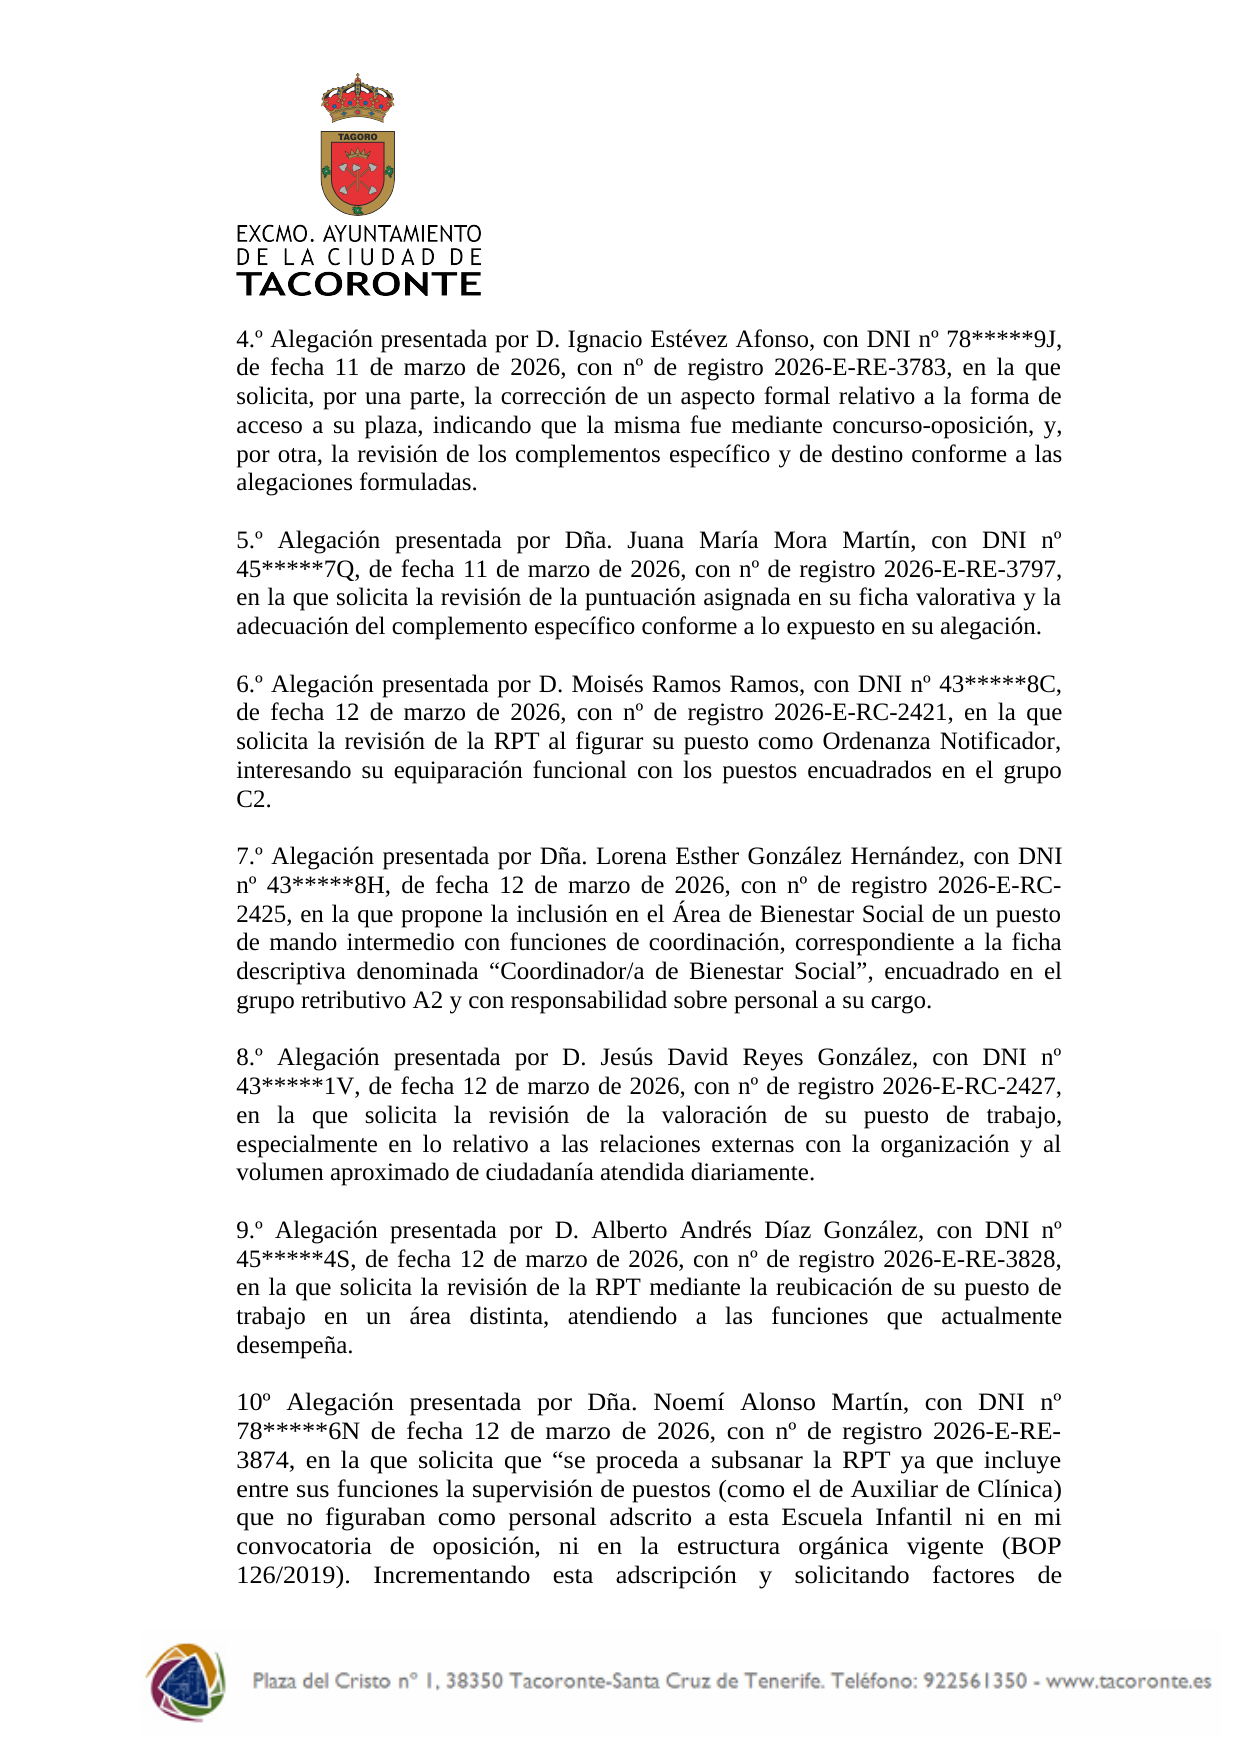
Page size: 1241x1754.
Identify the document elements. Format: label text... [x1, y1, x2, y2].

text 9.º Alegación presentada por D. Alberto Andrés Díaz González, con DNI nº 45*****4S, de fecha 12 de marzo de 2026, con nº de registro 2026-E-RE-3828, en la que solicita la revisión de la RPT mediante la reubicación de su puesto de trabajo en un área distinta, atendiendo a las funciones que actualmente desempeña. [236, 1215, 1063, 1359]
text 6.º Alegación presentada por D. Moisés Ramos Ramos, con DNI nº 43*****8C, de fecha 12 de marzo de 2026, con nº de registro 2026-E-RC-2421, en la que solicita la revisión de la RPT al figurar su puesto como Ordenanza Notificador, interesando su equiparación funcional con los puestos encuadrados en el grupo C2. [236, 669, 1063, 812]
text 10º Alegación presentada por Dña. Noemí Alonso Martín, con DNI nº 78*****6N de fecha 12 de marzo de 2026, con nº de registro 2026-E-RE- 3874, en la que solicita que “se proceda a subsanar la RPT ya que incluye entre sus funciones la supervisión de puestos (como el de Auxiliar de Clínica) que no figuraban como personal adscrito a esta Escuela Infantil ni en mi convocatoria de oposición, ni en la estructura orgánica vigente (BOP 126/2019). Incrementando esta adscripción y solicitando factores de [236, 1387, 1063, 1589]
text 5.º Alegación presentada por Dña. Juana María Mora Martín, con DNI nº 45*****7Q, de fecha 11 de marzo de 2026, con nº de registro 2026-E-RE-3797, en la que solicita la revisión de la puntuación asignada en su ficha valorativa y la adecuación del complemento específico conforme a lo expuesto en su alegación. [236, 525, 1063, 640]
text 4.º Alegación presentada por D. Ignacio Estévez Afonso, con DNI nº 78*****9J, de fecha 11 de marzo de 2026, con nº de registro 2026-E-RE-3783, en la que solicita, por una parte, la corrección de un aspecto formal relativo a la forma de acceso a su plaza, indicando que la misma fue mediante concurso-oposición, y, por otra, la revisión de los complementos específico y de destino conforme a las alegaciones formuladas. [236, 324, 1063, 496]
picture [139, 1630, 1222, 1737]
text 7.º Alegación presentada por Dña. Lorena Esther González Hernández, con DNI nº 43*****8H, de fecha 12 de marzo de 2026, con nº de registro 2026-E-RC-2425, en la que propone la inclusión en el Área de Bienestar Social de un puesto de mando intermedio con funciones de coordinación, correspondiente a la ficha descriptiva denominada “Coordinador/a de Bienestar Social”, encuadrado en el grupo retributivo A2 y con responsabilidad sobre personal a su cargo. [236, 841, 1063, 1014]
picture [236, 73, 481, 296]
text 8.º Alegación presentada por D. Jesús David Reyes González, con DNI nº 43*****1V, de fecha 12 de marzo de 2026, con nº de registro 2026-E-RC-2427, en la que solicita la revisión de la valoración de su puesto de trabajo, especialmente en lo relativo a las relaciones externas con la organización y al volumen aproximado de ciudadanía atendida diariamente. [236, 1042, 1063, 1186]
